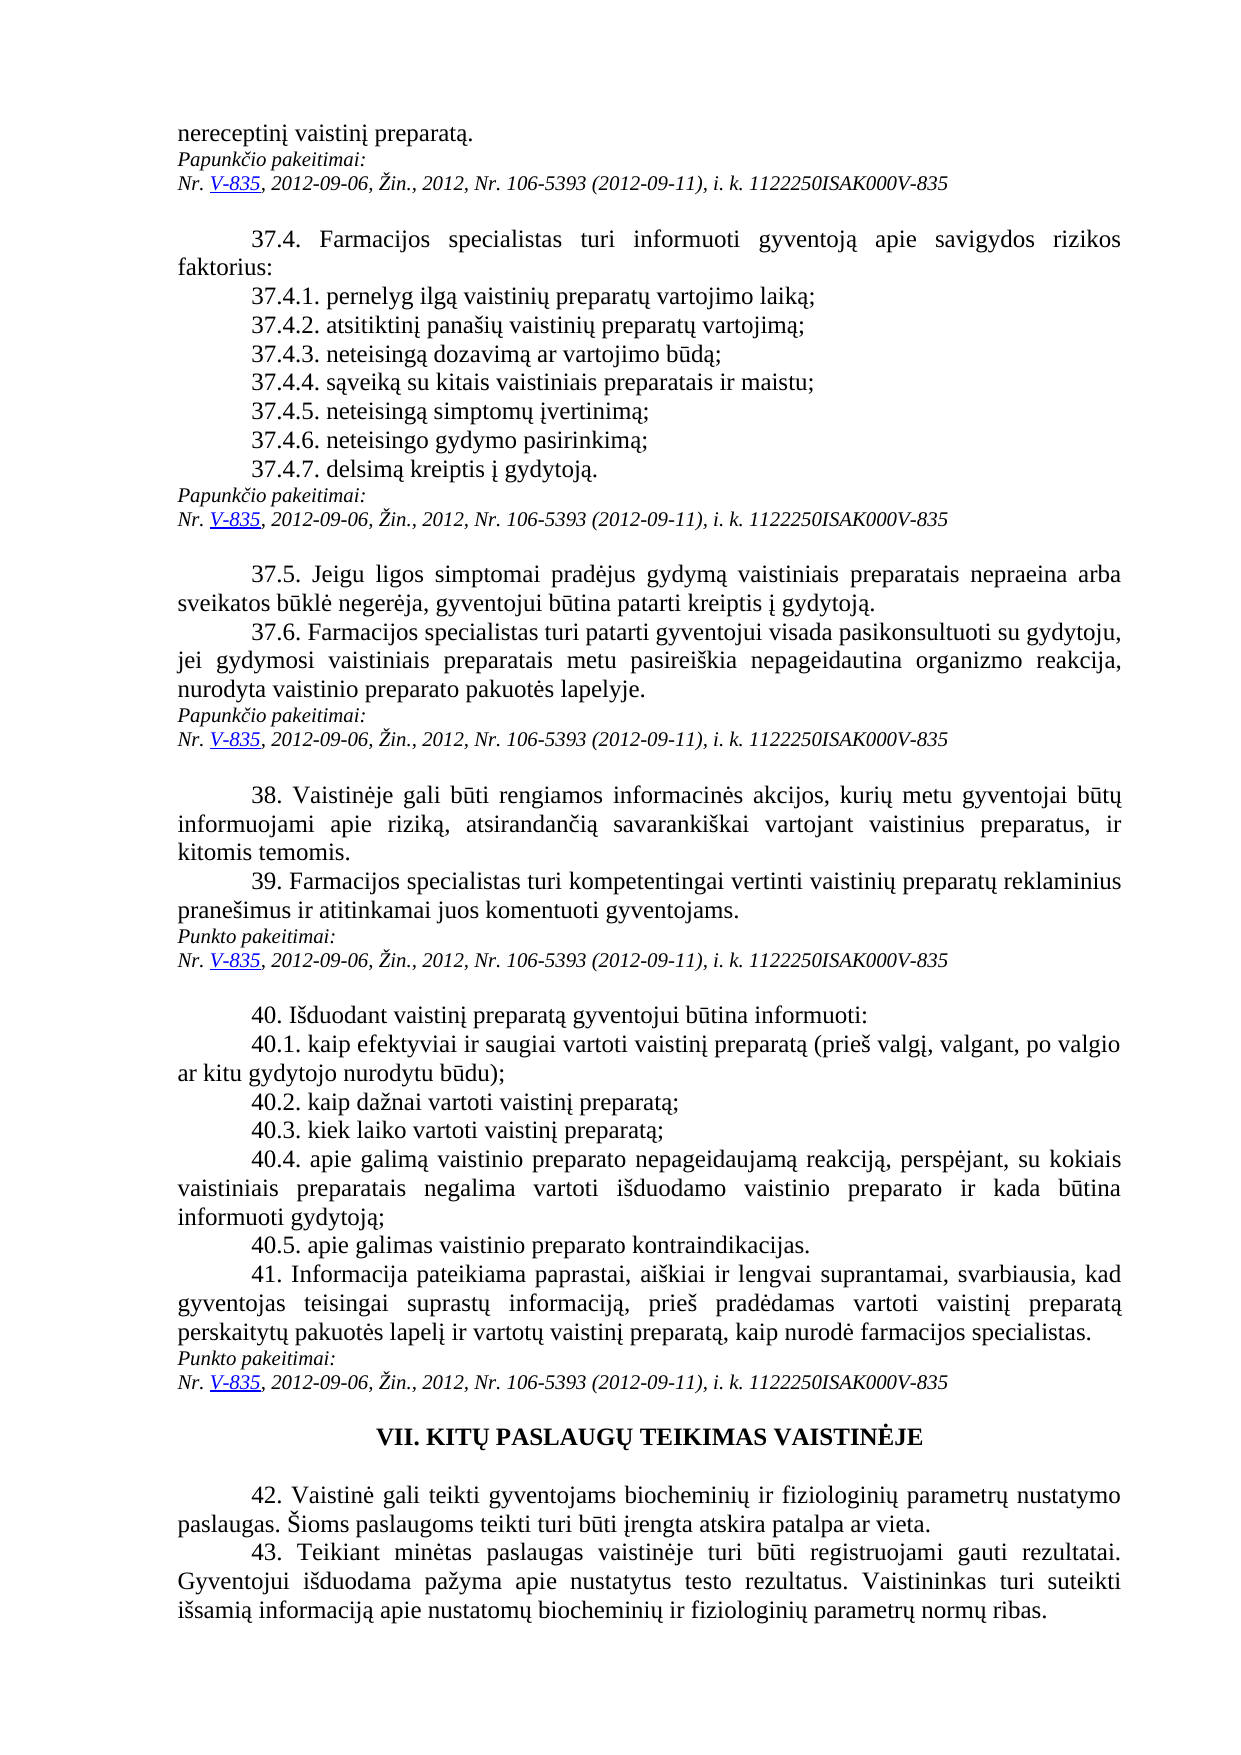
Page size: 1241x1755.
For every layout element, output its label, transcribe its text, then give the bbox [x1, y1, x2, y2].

text 40.2. kaip dažnai vartoti vaistinį preparatą; [177, 1087, 1122, 1116]
text 37.4.4. sąveiką su kitais vaistiniais preparatais ir maistu; [177, 367, 1122, 396]
text 43. Teikiant minėtas paslaugas vaistinėje turi būti registruojami gauti rezultatai. Gyventojui išduodama pažyma apie nustatytus testo rezultatus. Vaistininkas turi suteikti išsamią informaciją apie nustatomų biocheminių ir fiziologinių parametrų normų ribas. [177, 1537, 1122, 1624]
text 39. Farmacijos specialistas turi kompetentingai vertinti vaistinių preparatų reklaminius pranešimus ir atitinkamai juos komentuoti gyventojams. [177, 866, 1122, 924]
text 37.4.2. atsitiktinį panašių vaistinių preparatų vartojimą; [177, 310, 1122, 339]
text 38. Vaistinėje gali būti rengiamos informacinės akcijos, kurių metu gyventojai būtų informuojami apie riziką, atsirandančią savarankiškai vartojant vaistinius preparatus, ir kitomis temomis. [177, 780, 1122, 866]
text 41. Informacija pateikiama paprastai, aiškiai ir lengvai suprantamai, svarbiausia, kad gyventojas teisingai suprastų informaciją, prieš pradėdamas vartoti vaistinį preparatą perskaitytų pakuotės lapelį ir vartotų vaistinį preparatą, kaip nurodė farmacijos specialistas. [177, 1259, 1122, 1346]
text 37.4.7. delsimą kreiptis į gydytoją. [177, 454, 1122, 482]
text 37.4.5. neteisingą simptomų įvertinimą; [177, 396, 1122, 425]
text 40.3. kiek laiko vartoti vaistinį preparatą; [177, 1116, 1122, 1144]
text Punkto pakeitimai: [177, 924, 1122, 948]
text 37.6. Farmacijos specialistas turi patarti gyventojui visada pasikonsultuoti su gydytoju, jei gydymosi vaistiniais preparatais metu pasireiškia nepageidautina organizmo reakcija, nurodyta vaistinio preparato pakuotės lapelyje. [177, 617, 1122, 703]
text Punkto pakeitimai: [177, 1346, 1122, 1370]
text Papunkčio pakeitimai: [177, 703, 1122, 727]
text nereceptinį vaistinį preparatą. [177, 118, 1122, 147]
text 37.4.1. pernelyg ilgą vaistinių preparatų vartojimo laiką; [177, 281, 1122, 310]
text 37.4. Farmacijos specialistas turi informuoti gyventoją apie savigydos rizikos faktorius: [177, 224, 1122, 281]
text 40.1. kaip efektyviai ir saugiai vartoti vaistinį preparatą (prieš valgį, valgant, po valgio ar kitu gydytojo nurodytu būdu); [177, 1029, 1122, 1087]
text Nr. V-835, 2012-09-06, Žin., 2012, Nr. 106-5393 (2012-09-11), i. k. 1122250ISAK000V-835 [177, 171, 1122, 195]
text 40.4. apie galimą vaistinio preparato nepageidaujamą reakciją, perspėjant, su kokiais vaistiniais preparatais negalima vartoti išduodamo vaistinio preparato ir kada būtina informuoti gydytoją; [177, 1144, 1122, 1231]
text 37.5. Jeigu ligos simptomai pradėjus gydymą vaistiniais preparatais nepraeina arba sveikatos būklė negerėja, gyventojui būtina patarti kreiptis į gydytoją. [177, 559, 1122, 617]
text Nr. V-835, 2012-09-06, Žin., 2012, Nr. 106-5393 (2012-09-11), i. k. 1122250ISAK000V-835 [177, 507, 1122, 531]
text 40.5. apie galimas vaistinio preparato kontraindikacijas. [177, 1231, 1122, 1259]
text Nr. V-835, 2012-09-06, Žin., 2012, Nr. 106-5393 (2012-09-11), i. k. 1122250ISAK000V-835 [177, 727, 1122, 751]
text 37.4.3. neteisingą dozavimą ar vartojimo būdą; [177, 339, 1122, 367]
text 37.4.6. neteisingo gydymo pasirinkimą; [177, 425, 1122, 454]
text Papunkčio pakeitimai: [177, 482, 1122, 507]
text 42. Vaistinė gali teikti gyventojams biocheminių ir fiziologinių parametrų nustatymo paslaugas. Šioms paslaugoms teikti turi būti įrengta atskira patalpa ar vieta. [177, 1480, 1122, 1537]
text Nr. V-835, 2012-09-06, Žin., 2012, Nr. 106-5393 (2012-09-11), i. k. 1122250ISAK000V-835 [177, 1370, 1122, 1394]
text Papunkčio pakeitimai: [177, 147, 1122, 171]
text Nr. V-835, 2012-09-06, Žin., 2012, Nr. 106-5393 (2012-09-11), i. k. 1122250ISAK000V-835 [177, 948, 1122, 972]
text 40. Išduodant vaistinį preparatą gyventojui būtina informuoti: [177, 1001, 1122, 1029]
text VII. KITŲ PASLAUGŲ TEIKIMAS VAISTINĖJE [177, 1422, 1122, 1451]
